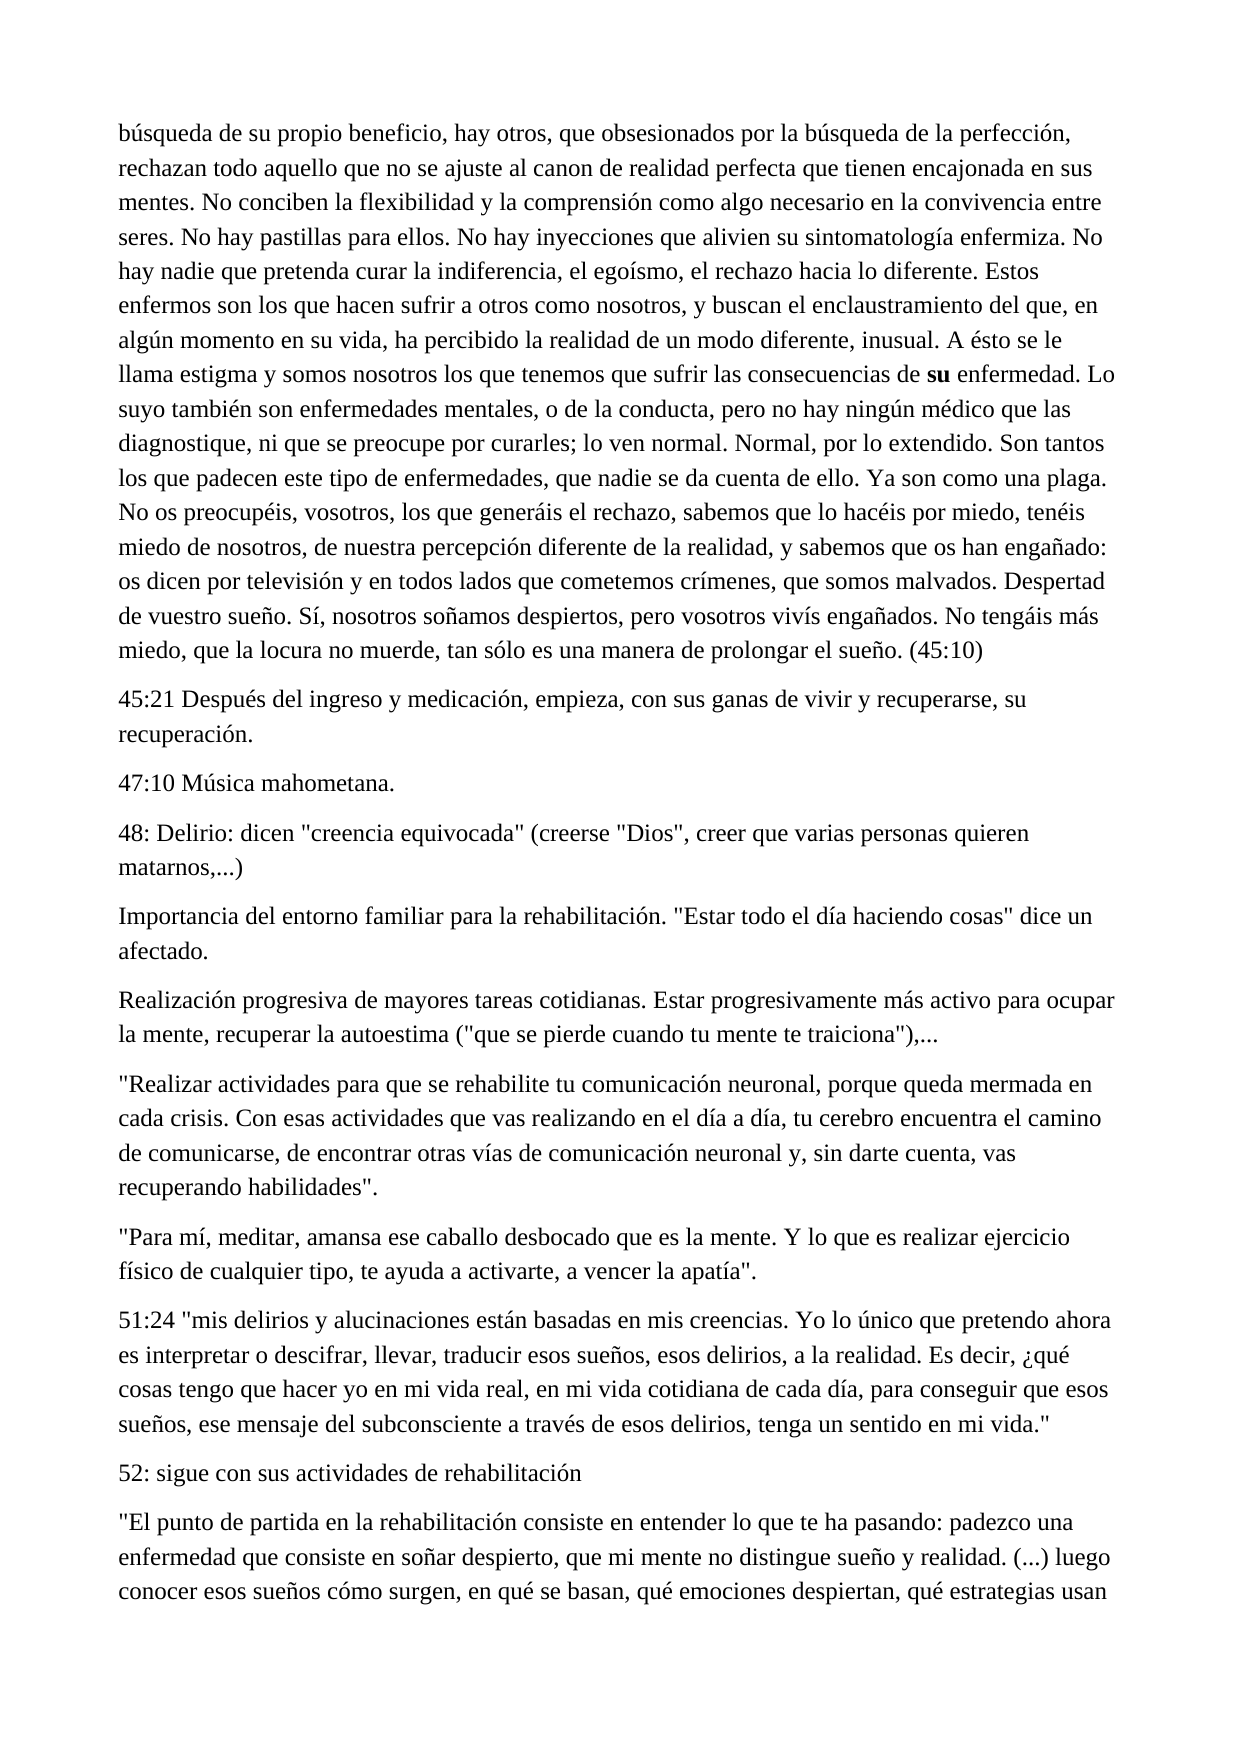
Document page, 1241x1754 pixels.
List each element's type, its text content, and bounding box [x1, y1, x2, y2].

text "El punto de partida en la rehabilitación consiste en entender lo que te ha pasando: padezco una enfermedad que consiste en soñar despierto, que mi mente no distingue sueño y realidad. (...) luego conocer esos sueños cómo surgen, en qué se basan, qué emociones despiertan, qué estrategias usan [118, 1507, 1122, 1605]
text 51:24 "mis delirios y alucinaciones están basadas en mis creencias. Yo lo único que pretendo ahora es interpretar o descifrar, llevar, traducir esos sueños, esos delirios, a la realidad. Es decir, ¿qué cosas tengo que hacer yo en mi vida real, en mi vida cotidiana de cada día, para conseguir que esos sueños, ese mensaje del subconsciente a través de esos delirios, tenga un sentido en mi vida." [118, 1305, 1122, 1437]
text búsqueda de su propio beneficio, hay otros, que obsesionados por la búsqueda de la perfección, rechazan todo aquello que no se ajuste al canon de realidad perfecta que tienen encajonada en sus mentes. No conciben la flexibilidad y la comprensión como algo necesario en la convivencia entre seres. No hay pastillas para ellos. No hay inyecciones que alivien su sintomatología enfermiza. No hay nadie que pretenda curar la indiferencia, el egoísmo, el rechazo hacia lo diferente. Estos enfermos son los que hacen sufrir a otros como nosotros, y buscan el enclaustramiento del que, en algún momento en su vida, ha percibido la realidad de un modo diferente, inusual. A ésto se le llama estigma y somos nosotros los que tenemos que sufrir las consecuencias de su enfermedad. Lo suyo también son enfermedades mentales, o de la conducta, pero no hay ningún médico que las diagnostique, ni que se preocupe por curarles; lo ven normal. Normal, por lo extendido. Son tantos los que padecen este tipo de enfermedades, que nadie se da cuenta de ello. Ya son como una plaga. No os preocupéis, vosotros, los que generáis el rechazo, sabemos que lo hacéis por miedo, tenéis miedo de nosotros, de nuestra percepción diferente de la realidad, y sabemos que os han engañado: os dicen por televisión y en todos lados que cometemos crímenes, que somos malvados. Despertad de vuestro sueño. Sí, nosotros soñamos despiertos, pero vosotros vivís engañados. No tengáis más miedo, que la locura no muerde, tan sólo es una manera de prolongar el sueño. (45:10) [118, 118, 1122, 664]
text 52: sigue con sus actividades de rehabilitación [118, 1458, 1122, 1487]
text "Para mí, meditar, amansa ese caballo desbocado que es la mente. Y lo que es realizar ejercicio físico de cualquier tipo, te ayuda a activarte, a vencer la apatía". [118, 1222, 1122, 1285]
text 47:10 Música mahometana. [118, 768, 1122, 797]
text "Realizar actividades para que se rehabilite tu comunicación neuronal, porque queda mermada en cada crisis. Con esas actividades que vas realizando en el día a día, tu cerebro encuentra el camino de comunicarse, de encontrar otras vías de comunicación neuronal y, sin darte cuenta, vas recuperando habilidades". [118, 1069, 1122, 1201]
text 48: Delirio: dicen "creencia equivocada" (creerse "Dios", creer que varias personas quieren matarnos,...) [118, 818, 1122, 881]
text Realización progresiva de mayores tareas cotidianas. Estar progresivamente más activo para ocupar la mente, recuperar la autoestima ("que se pierde cuando tu mente te traiciona"),... [118, 985, 1122, 1048]
text Importancia del entorno familiar para la rehabilitación. "Estar todo el día haciendo cosas" dice un afectado. [118, 901, 1122, 964]
text 45:21 Después del ingreso y medicación, empieza, con sus ganas de vivir y recuperarse, su recuperación. [118, 684, 1122, 748]
